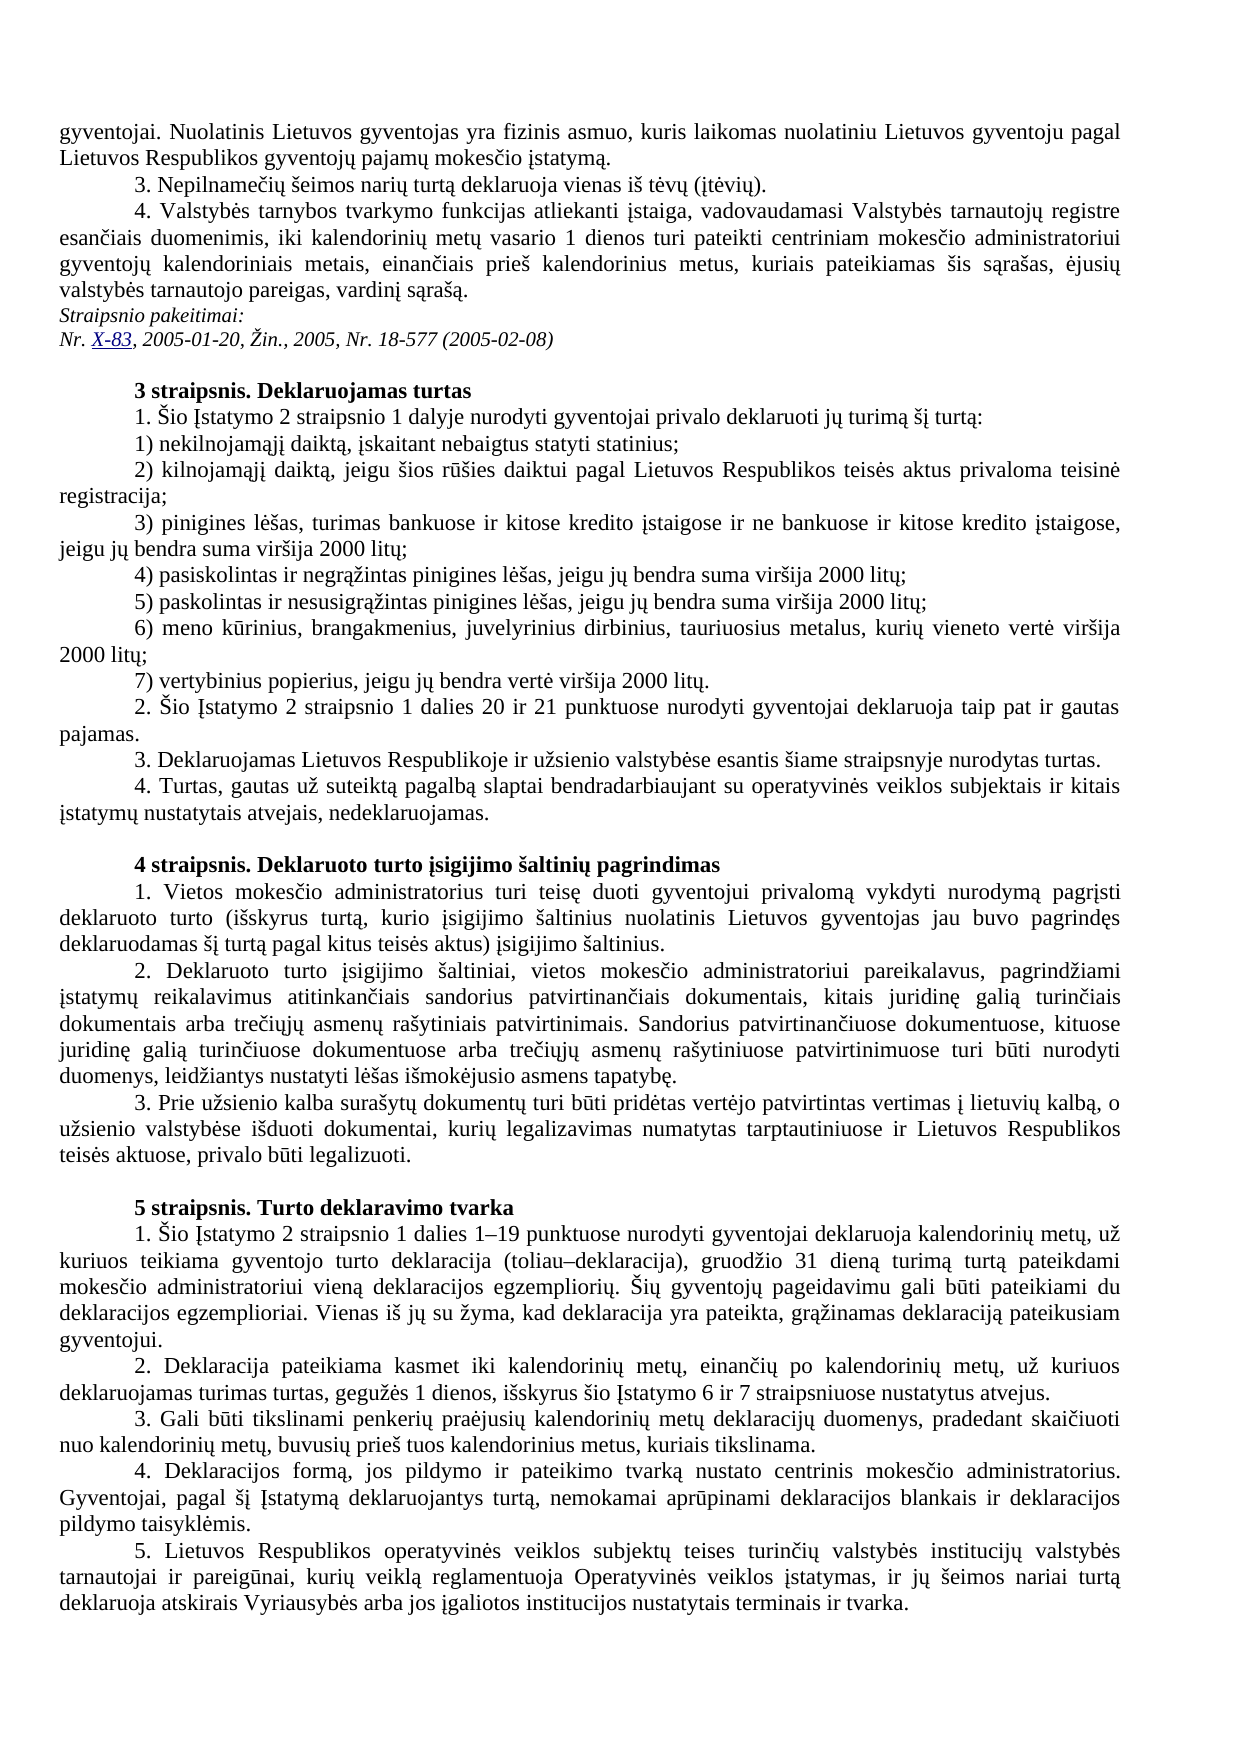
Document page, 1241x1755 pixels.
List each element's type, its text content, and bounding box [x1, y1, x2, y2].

text 3. Gali būti tikslinami penkerių praėjusių kalendorinių metų deklaracijų duomenys, pradedant skaičiuoti nuo kalendorinių metų, buvusių prieš tuos kalendorinius metus, kuriais tikslinama. [59, 1405, 1122, 1458]
text Straipsnio pakeitimai: [59, 303, 1122, 327]
text gyventojai. Nuolatinis Lietuvos gyventojas yra fizinis asmuo, kuris laikomas nuolatiniu Lietuvos gyventoju pagal Lietuvos Respublikos gyventojų pajamų mokesčio įstatymą. [59, 118, 1122, 171]
text 3. Nepilnamečių šeimos narių turtą deklaruoja vienas iš tėvų (įtėvių). [59, 171, 1122, 197]
text 7) vertybinius popierius, jeigu jų bendra vertė viršija 2000 litų. [59, 667, 1122, 693]
text Nr. X-83, 2005-01-20, Žin., 2005, Nr. 18-577 (2005-02-08) [59, 327, 1122, 351]
text 2. Deklaracija pateikiama kasmet iki kalendorinių metų, einančių po kalendorinių metų, už kuriuos deklaruojamas turimas turtas, gegužės 1 dienos, išskyrus šio Įstatymo 6 ir 7 straipsniuose nustatytus atvejus. [59, 1352, 1122, 1405]
text 5 straipsnis. Turto deklaravimo tvarka [59, 1194, 1122, 1220]
text 1. Šio Įstatymo 2 straipsnio 1 dalyje nurodyti gyventojai privalo deklaruoti jų turimą šį turtą: [59, 403, 1122, 430]
text 3) pinigines lėšas, turimas bankuose ir kitose kredito įstaigose ir ne bankuose ir kitose kredito įstaigose, jeigu jų bendra suma viršija 2000 litų; [59, 509, 1122, 562]
text 3. Prie užsienio kalba surašytų dokumentų turi būti pridėtas vertėjo patvirtintas vertimas į lietuvių kalbą, o užsienio valstybėse išduoti dokumentai, kurių legalizavimas numatytas tarptautiniuose ir Lietuvos Respublikos teisės aktuose, privalo būti legalizuoti. [59, 1089, 1122, 1168]
text 4. Deklaracijos formą, jos pildymo ir pateikimo tvarką nustato centrinis mokesčio administratorius. Gyventojai, pagal šį Įstatymą deklaruojantys turtą, nemokamai aprūpinami deklaracijos blankais ir deklaracijos pildymo taisyklėmis. [59, 1458, 1122, 1537]
text 4) pasiskolintas ir negrąžintas pinigines lėšas, jeigu jų bendra suma viršija 2000 litų; [59, 562, 1122, 588]
text 5) paskolintas ir nesusigrąžintas pinigines lėšas, jeigu jų bendra suma viršija 2000 litų; [59, 588, 1122, 614]
text 2) kilnojamąjį daiktą, jeigu šios rūšies daiktui pagal Lietuvos Respublikos teisės aktus privaloma teisinė registracija; [59, 456, 1122, 509]
text 2. Šio Įstatymo 2 straipsnio 1 dalies 20 ir 21 punktuose nurodyti gyventojai deklaruoja taip pat ir gautas pajamas. [59, 693, 1122, 746]
text 6) meno kūrinius, brangakmenius, juvelyrinius dirbinius, tauriuosius metalus, kurių vieneto vertė viršija 2000 litų; [59, 614, 1122, 667]
text 5. Lietuvos Respublikos operatyvinės veiklos subjektų teises turinčių valstybės institucijų valstybės tarnautojai ir pareigūnai, kurių veiklą reglamentuoja Operatyvinės veiklos įstatymas, ir jų šeimos nariai turtą deklaruoja atskirais Vyriausybės arba jos įgaliotos institucijos nustatytais terminais ir tvarka. [59, 1537, 1122, 1616]
text 4. Valstybės tarnybos tvarkymo funkcijas atliekanti įstaiga, vadovaudamasi Valstybės tarnautojų registre esančiais duomenimis, iki kalendorinių metų vasario 1 dienos turi pateikti centriniam mokesčio administratoriui gyventojų kalendoriniais metais, einančiais prieš kalendorinius metus, kuriais pateikiamas šis sąrašas, ėjusių valstybės tarnautojo pareigas, vardinį sąrašą. [59, 197, 1122, 303]
text 4 straipsnis. Deklaruoto turto įsigijimo šaltinių pagrindimas [59, 851, 1122, 878]
text 3. Deklaruojamas Lietuvos Respublikoje ir užsienio valstybėse esantis šiame straipsnyje nurodytas turtas. [59, 746, 1122, 772]
text 1) nekilnojamąjį daiktą, įskaitant nebaigtus statyti statinius; [59, 430, 1122, 456]
text 1. Vietos mokesčio administratorius turi teisę duoti gyventojui privalomą vykdyti nurodymą pagrįsti deklaruoto turto (išskyrus turtą, kurio įsigijimo šaltinius nuolatinis Lietuvos gyventojas jau buvo pagrindęs deklaruodamas šį turtą pagal kitus teisės aktus) įsigijimo šaltinius. [59, 878, 1122, 957]
text 4. Turtas, gautas už suteiktą pagalbą slaptai bendradarbiaujant su operatyvinės veiklos subjektais ir kitais įstatymų nustatytais atvejais, nedeklaruojamas. [59, 772, 1122, 825]
text 2. Deklaruoto turto įsigijimo šaltiniai, vietos mokesčio administratoriui pareikalavus, pagrindžiami įstatymų reikalavimus atitinkančiais sandorius patvirtinančiais dokumentais, kitais juridinę galią turinčiais dokumentais arba trečiųjų asmenų rašytiniais patvirtinimais. Sandorius patvirtinančiuose dokumentuose, kituose juridinę galią turinčiuose dokumentuose arba trečiųjų asmenų rašytiniuose patvirtinimuose turi būti nurodyti duomenys, leidžiantys nustatyti lėšas išmokėjusio asmens tapatybę. [59, 957, 1122, 1089]
text 1. Šio Įstatymo 2 straipsnio 1 dalies 1–19 punktuose nurodyti gyventojai deklaruoja kalendorinių metų, už kuriuos teikiama gyventojo turto deklaracija (toliau–deklaracija), gruodžio 31 dieną turimą turtą pateikdami mokesčio administratoriui vieną deklaracijos egzempliorių. Šių gyventojų pageidavimu gali būti pateikiami du deklaracijos egzemplioriai. Vienas iš jų su žyma, kad deklaracija yra pateikta, grąžinamas deklaraciją pateikusiam gyventojui. [59, 1220, 1122, 1352]
text 3 straipsnis. Deklaruojamas turtas [59, 377, 1122, 403]
